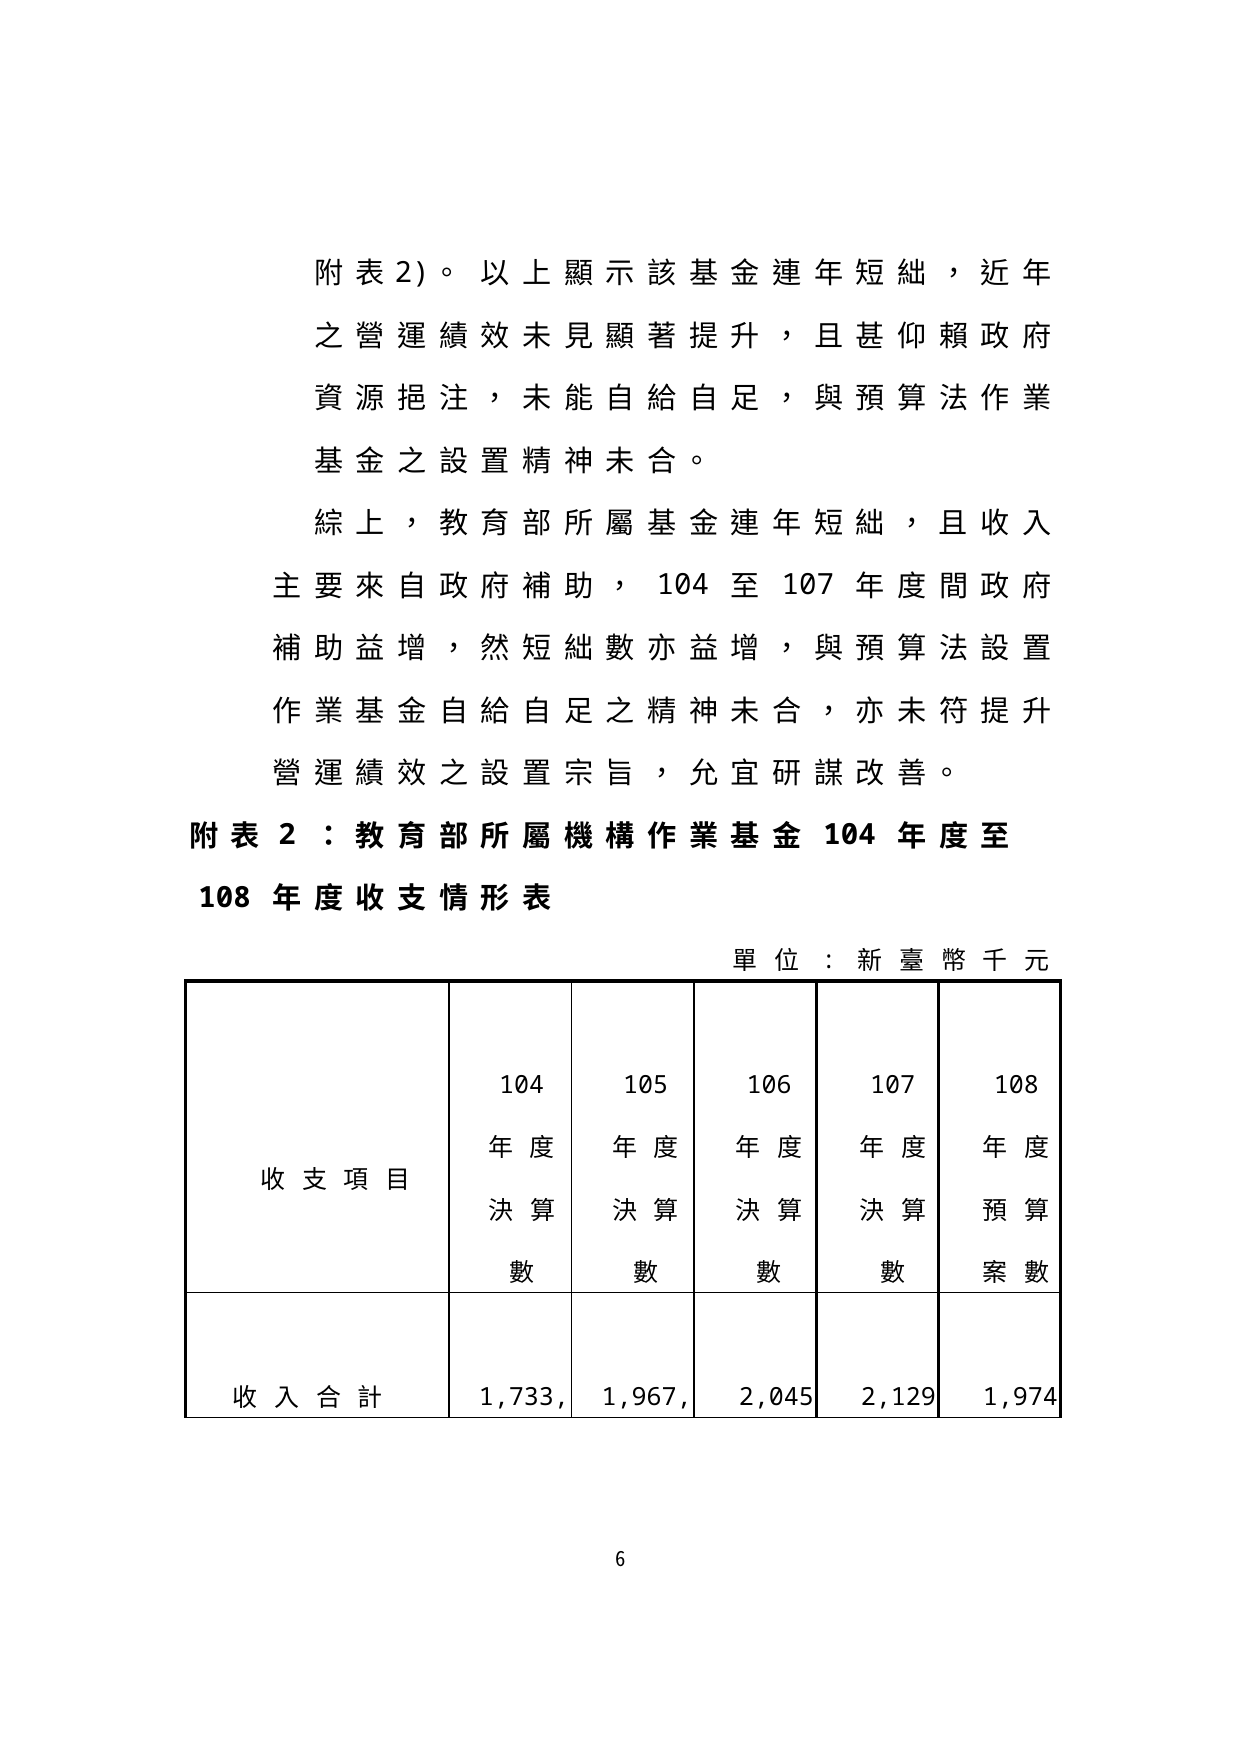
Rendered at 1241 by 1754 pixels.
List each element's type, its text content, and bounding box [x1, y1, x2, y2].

table_cell 1,733, [450, 1293, 571, 1417]
table_header 108年度 預算案數 [940, 983, 1059, 1292]
table_cell 2,045 [695, 1293, 815, 1417]
table_header 收支項目 [187, 983, 448, 1292]
table_header 106年度 決算數 [695, 983, 815, 1292]
text 附表2)。以上顯示該基金連年短絀，近年之營運績效未見顯著提升，且甚仰賴政府資源挹注，未能自給自足，與預算法作業基金之設置精神未合。 [271, 229, 1058, 479]
text 綜上，教育部所屬基金連年短絀，且收入主要來自政府補助，104至107年度間政府補助益增，然短絀數亦益增，與預算法設置作業基金自給自足之精神未合，亦未符提升營運績效之設置宗旨，允宜研謀改善。 [242, 479, 1058, 792]
table_cell 1,967, [572, 1293, 693, 1417]
table_header 105年度 決算數 [572, 983, 693, 1292]
table_header 104年度 決算數 [450, 983, 571, 1292]
text 單位:新臺幣千元 [183, 917, 1058, 979]
table_header 107年度 決算數 [818, 983, 937, 1292]
table_cell 收入合計 [187, 1293, 448, 1417]
table_cell 1,974 [940, 1293, 1059, 1417]
table_cell 2,129 [818, 1293, 937, 1417]
text 附表2：教育部所屬機構作業基金104年度至108年度收支情形表 [183, 792, 1058, 917]
